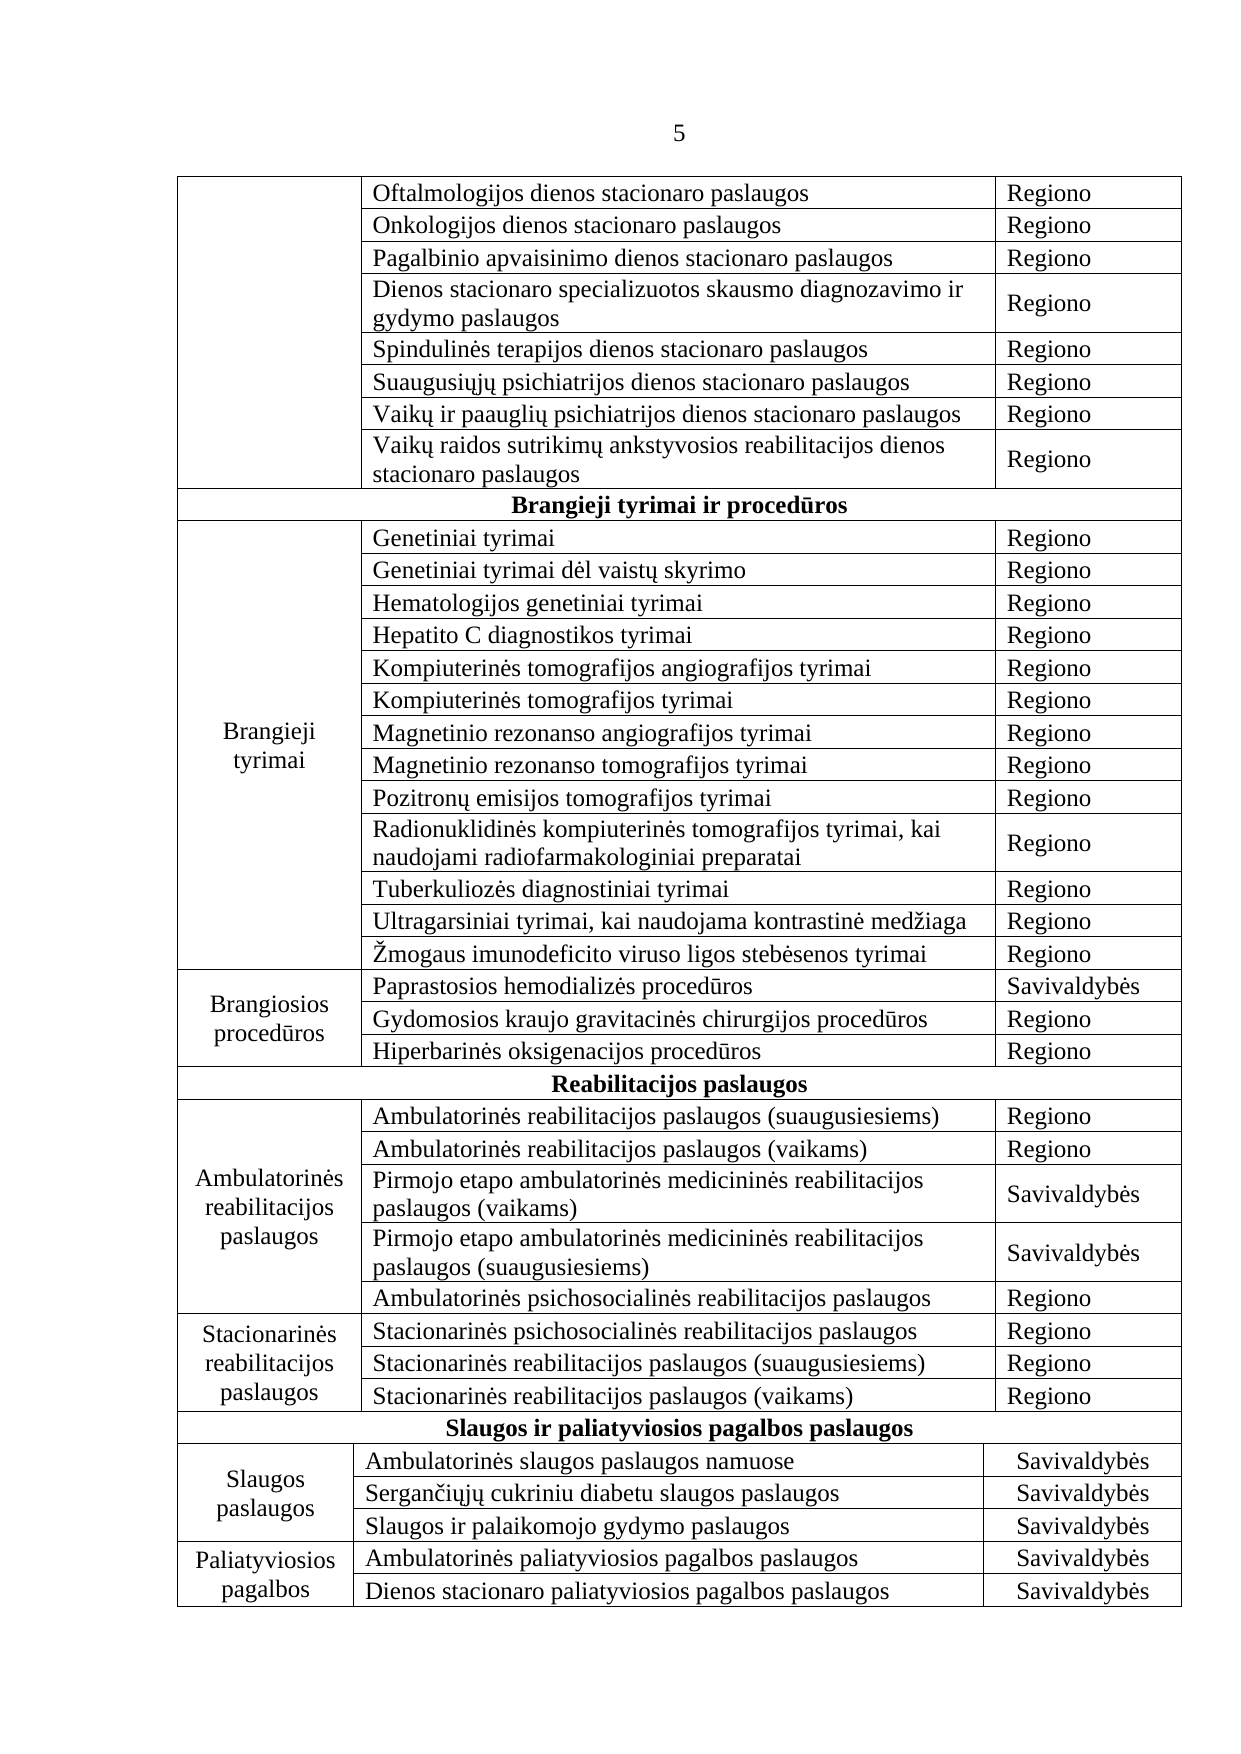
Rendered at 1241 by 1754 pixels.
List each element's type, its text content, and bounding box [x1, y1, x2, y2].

table_cell Regiono [996, 554, 1181, 585]
table_cell Ambulatorinės reabilitacijos paslaugos (vaikams) [362, 1132, 995, 1164]
table_cell Sergančiųjų cukriniu diabetu slaugos paslaugos [354, 1477, 983, 1508]
table_cell Gydomosios kraujo gravitacinės chirurgijos procedūros [362, 1002, 995, 1034]
table_cell Slaugos ir palaikomojo gydymo paslaugos [354, 1509, 983, 1541]
table_cell Regiono [996, 1002, 1181, 1034]
table_cell [1182, 1411, 1240, 1443]
table_cell [1182, 1346, 1240, 1378]
table_cell [1182, 429, 1240, 488]
table_cell Dienos stacionaro specializuotos skausmo diagnozavimo ir gydymo paslaugos [362, 274, 995, 332]
table_cell Regiono [996, 333, 1181, 364]
table_cell Radionuklidinės kompiuterinės tomografijos tyrimai, kai naudojami radiofarmakologiniai preparatai [362, 814, 995, 871]
table_cell [1182, 1131, 1240, 1164]
table_cell Regiono [996, 937, 1181, 969]
table_cell [1182, 1066, 1240, 1099]
table_cell Regiono [996, 209, 1181, 241]
table_cell [1182, 1476, 1240, 1508]
table_cell Kompiuterinės tomografijos tyrimai [362, 684, 995, 715]
table_cell Regiono [996, 586, 1181, 618]
table_cell [1182, 1099, 1240, 1131]
table_cell Regiono [996, 749, 1181, 780]
table_cell Ambulatorinės paliatyviosios pagalbos paslaugos [354, 1542, 983, 1573]
table_cell Dienos stacionaro paliatyviosios pagalbos paslaugos [354, 1574, 983, 1606]
table_cell Vaikų raidos sutrikimų ankstyvosios reabilitacijos dienos stacionaro paslaugos [362, 430, 995, 488]
table_cell Regiono [996, 177, 1181, 208]
table_cell Onkologijos dienos stacionaro paslaugos [362, 209, 995, 241]
table_cell Žmogaus imunodeficito viruso ligos stebėsenos tyrimai [362, 937, 995, 969]
table_cell [1182, 273, 1240, 332]
table_cell Pagalbinio apvaisinimo dienos stacionaro paslaugos [362, 242, 995, 273]
table_cell [1182, 397, 1240, 429]
table_cell Savivaldybės [996, 970, 1181, 1001]
table_cell Vaikų ir paauglių psichiatrijos dienos stacionaro paslaugos [362, 398, 995, 429]
table_cell Pozitronų emisijos tomografijos tyrimai [362, 781, 995, 813]
table_cell Stacionarinės psichosocialinės reabilitacijos paslaugos [362, 1314, 995, 1346]
table_cell [1182, 1001, 1240, 1034]
table_cell [1182, 715, 1240, 748]
table_cell [1182, 748, 1240, 780]
table_cell Brangieji tyrimai ir procedūros [178, 489, 1181, 520]
table_cell Stacionarinės reabilitacijos paslaugos (vaikams) [362, 1379, 995, 1411]
table_cell Regiono [996, 430, 1181, 488]
table_cell Regiono [996, 716, 1181, 748]
table_cell Regiono [996, 1100, 1181, 1131]
table_cell [1182, 1443, 1240, 1476]
table_cell Regiono [996, 274, 1181, 332]
table_cell [1182, 332, 1240, 364]
table_cell Ultragarsiniai tyrimai, kai naudojama kontrastinė medžiaga [362, 905, 995, 936]
table_cell [1182, 553, 1240, 585]
table_cell [1182, 1034, 1240, 1066]
table_cell [178, 177, 361, 488]
table_cell Savivaldybės [996, 1223, 1181, 1281]
table_cell Slaugos paslaugos [178, 1444, 353, 1541]
table_cell [1182, 1378, 1240, 1411]
table_cell Regiono [996, 1132, 1181, 1164]
table_cell Tuberkuliozės diagnostiniai tyrimai [362, 872, 995, 904]
table_cell [1182, 1281, 1240, 1313]
table_cell Stacionarinės reabilitacijos paslaugos (suaugusiesiems) [362, 1347, 995, 1378]
table_cell Genetiniai tyrimai dėl vaistų skyrimo [362, 554, 995, 585]
table_cell Regiono [996, 365, 1181, 397]
table_cell [1182, 618, 1240, 650]
table_cell Magnetinio rezonanso tomografijos tyrimai [362, 749, 995, 780]
table_cell [1182, 1541, 1240, 1573]
table_cell Savivaldybės [984, 1542, 1181, 1573]
table_cell Savivaldybės [984, 1444, 1181, 1476]
table_cell Savivaldybės [984, 1509, 1181, 1541]
table_cell Ambulatorinės slaugos paslaugos namuose [354, 1444, 983, 1476]
table_cell Paprastosios hemodializės procedūros [362, 970, 995, 1001]
table_cell [1182, 1573, 1240, 1606]
table_cell [1182, 585, 1240, 618]
table_cell Regiono [996, 905, 1181, 936]
table_cell [1182, 176, 1240, 208]
table_cell [1182, 871, 1240, 904]
table_cell [1182, 969, 1240, 1001]
table_cell [1182, 364, 1240, 397]
table_cell Pirmojo etapo ambulatorinės medicininės reabilitacijos paslaugos (vaikams) [362, 1165, 995, 1222]
table_cell Regiono [996, 1347, 1181, 1378]
table_cell Magnetinio rezonanso angiografijos tyrimai [362, 716, 995, 748]
table_cell Kompiuterinės tomografijos angiografijos tyrimai [362, 651, 995, 683]
table_cell Savivaldybės [984, 1574, 1181, 1606]
table_cell [1182, 1222, 1240, 1281]
table_cell Suaugusiųjų psichiatrijos dienos stacionaro paslaugos [362, 365, 995, 397]
table_cell Hepatito C diagnostikos tyrimai [362, 619, 995, 650]
table_cell [1182, 1164, 1240, 1222]
table_cell Ambulatorinės reabilitacijos paslaugos [178, 1100, 361, 1313]
table_cell Regiono [996, 684, 1181, 715]
table_cell Regiono [996, 521, 1181, 553]
table_cell Regiono [996, 1314, 1181, 1346]
table_cell [1182, 520, 1240, 553]
table_cell Ambulatorinės reabilitacijos paslaugos (suaugusiesiems) [362, 1100, 995, 1131]
table_cell Reabilitacijos paslaugos [178, 1067, 1181, 1099]
table_cell Paliatyviosios pagalbos paslaugos [178, 1542, 353, 1606]
table_cell [1182, 813, 1240, 871]
table_cell Regiono [996, 619, 1181, 650]
table_cell Hematologijos genetiniai tyrimai [362, 586, 995, 618]
table_cell Regiono [996, 651, 1181, 683]
table_cell [1182, 780, 1240, 813]
table_cell Regiono [996, 398, 1181, 429]
table_cell Oftalmologijos dienos stacionaro paslaugos [362, 177, 995, 208]
table_cell [1182, 1313, 1240, 1346]
table_cell [1182, 936, 1240, 969]
table_cell Regiono [996, 781, 1181, 813]
table_cell Stacionarinės reabilitacijos paslaugos [178, 1314, 361, 1411]
table_cell Ambulatorinės psichosocialinės reabilitacijos paslaugos [362, 1282, 995, 1313]
table_cell [1182, 208, 1240, 241]
table_cell Regiono [996, 242, 1181, 273]
table_cell Genetiniai tyrimai [362, 521, 995, 553]
table_cell [1182, 488, 1240, 520]
table_cell Slaugos ir paliatyviosios pagalbos paslaugos [178, 1412, 1181, 1443]
table_cell [1182, 650, 1240, 683]
table_cell [1182, 683, 1240, 715]
table_cell Regiono [996, 814, 1181, 871]
table_cell Regiono [996, 1035, 1181, 1066]
table_cell Savivaldybės [996, 1165, 1181, 1222]
table_cell [1182, 241, 1240, 273]
table_cell Hiperbarinės oksigenacijos procedūros [362, 1035, 995, 1066]
table_cell Regiono [996, 1379, 1181, 1411]
table_cell Brangieji tyrimai [178, 521, 361, 969]
table_cell Regiono [996, 1282, 1181, 1313]
table_cell Pirmojo etapo ambulatorinės medicininės reabilitacijos paslaugos (suaugusiesiems) [362, 1223, 995, 1281]
table_cell [1182, 1508, 1240, 1541]
table_cell Brangiosios procedūros [178, 970, 361, 1066]
table_cell Savivaldybės [984, 1477, 1181, 1508]
table_cell Spindulinės terapijos dienos stacionaro paslaugos [362, 333, 995, 364]
table_cell Regiono [996, 872, 1181, 904]
table_cell [1182, 904, 1240, 936]
